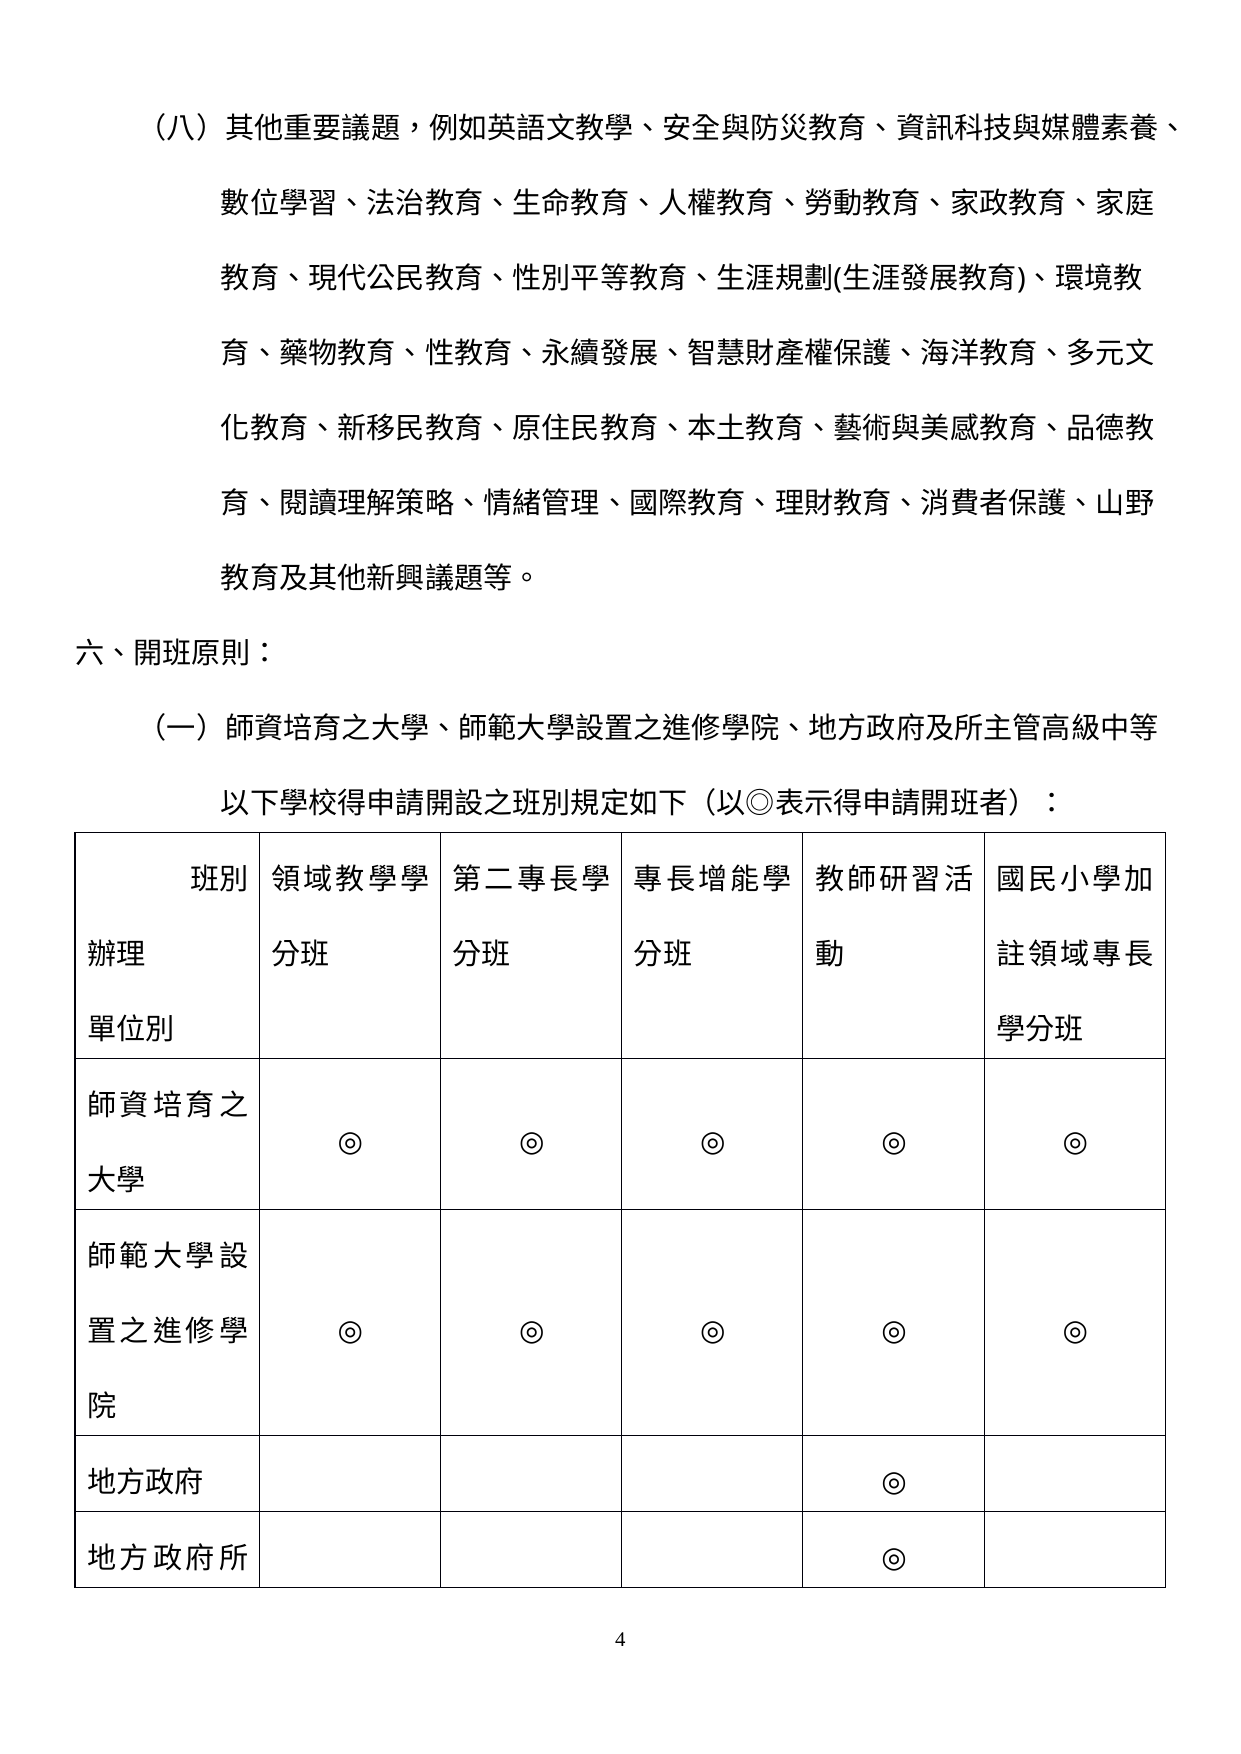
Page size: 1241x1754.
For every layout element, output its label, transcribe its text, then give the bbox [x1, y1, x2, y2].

table_cell [985, 1436, 1165, 1511]
text （一）師資培育之大學、師範大學設置之進修學院、地方政府及所主管高級中等以下學校得申請開設之班別規定如下（以◎表示得申請開班者）： [137, 682, 1165, 832]
table_cell [260, 1436, 440, 1511]
table_cell ◎ [985, 1210, 1165, 1435]
table_cell [441, 1436, 621, 1511]
table_header 班別 辦理 單位別 [76, 833, 259, 1058]
table_cell ◎ [803, 1512, 984, 1587]
table_cell 師資培育之大學 [76, 1059, 259, 1209]
table_cell [622, 1436, 802, 1511]
table_cell [985, 1512, 1165, 1587]
table_cell ◎ [441, 1210, 621, 1435]
table_cell [622, 1512, 802, 1587]
table_header 領域教學學分班 [260, 833, 440, 1058]
table_header 第二專長學分班 [441, 833, 621, 1058]
table_cell 師範大學設置之進修學院 [76, 1210, 259, 1435]
table_cell 地方政府所 [76, 1512, 259, 1587]
table_header 教師研習活動 [803, 833, 984, 1058]
table_cell ◎ [260, 1059, 440, 1209]
table_cell ◎ [803, 1210, 984, 1435]
table_header 專長增能學分班 [622, 833, 802, 1058]
text （八）其他重要議題，例如英語文教學、安全與防災教育、資訊科技與媒體素養、數位學習、法治教育、生命教育、人權教育、勞動教育、家政教育、家庭教育、現代公民教育、性別平等教育、生涯規劃(生涯發展教育)、環境教育、藥物教育、性教育、永續發展、智慧財產權保護、海洋教育、多元文化教育、新移民教育、原住民教育、本土教育、藝術與美感教育、品德教育、閱讀理解策略、情緒管理、國際教育、理財教育、消費者保護、山野教育及其他新興議題等。 [137, 82, 1165, 607]
table_cell ◎ [260, 1210, 440, 1435]
table_cell ◎ [441, 1059, 621, 1209]
text 六、開班原則： [75, 607, 1165, 682]
table_cell ◎ [622, 1059, 802, 1209]
table_header 國民小學加註領域專長學分班 [985, 833, 1165, 1058]
table_cell ◎ [985, 1059, 1165, 1209]
table_cell ◎ [803, 1436, 984, 1511]
table_cell ◎ [622, 1210, 802, 1435]
table_cell ◎ [803, 1059, 984, 1209]
table_cell 地方政府 [76, 1436, 259, 1511]
table_cell [441, 1512, 621, 1587]
table_cell [260, 1512, 440, 1587]
